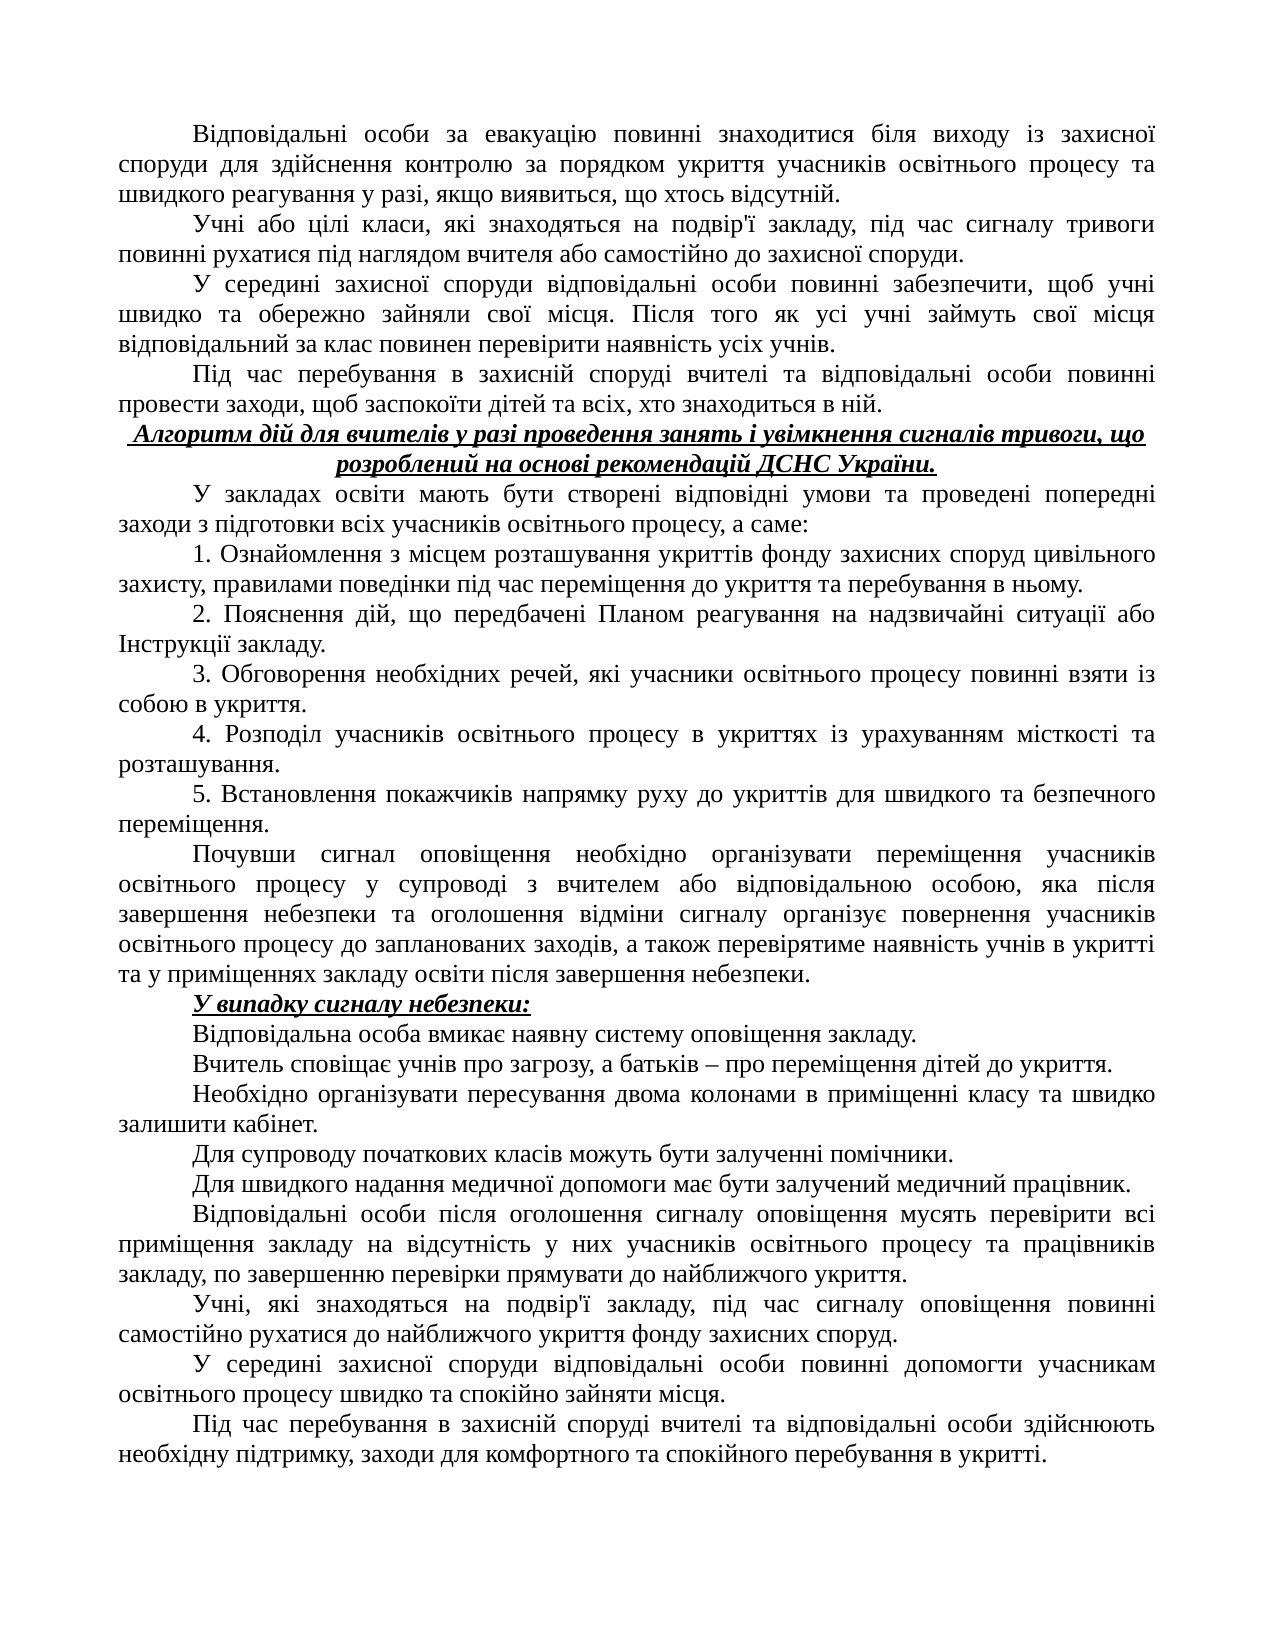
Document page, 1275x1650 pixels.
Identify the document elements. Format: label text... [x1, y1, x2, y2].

text Необхідно організувати пересування двома колонами в приміщенні класу та швидко залишити кабінет. [118, 1078, 1157, 1138]
text Відповідальна особа вмикає наявну систему оповіщення закладу. [118, 1018, 1157, 1048]
text Вчитель сповіщає учнів про загрозу, а батьків – про переміщення дітей до укриття. [118, 1048, 1157, 1078]
text У випадку сигналу небезпеки: [118, 988, 1157, 1018]
text Почувши сигнал оповіщення необхідно організувати переміщення учасників освітнього процесу у супроводі з вчителем або відповідальною особою, яка після завершення небезпеки та оголошення відміни сигналу організує повернення учасників освітнього процесу до запланованих заходів, а також перевірятиме наявність учнів в укритті та у приміщеннях закладу освіти після завершення небезпеки. [118, 838, 1157, 988]
text Відповідальні особи за евакуацію повинні знаходитися біля виходу із захисної споруди для здійснення контролю за порядком укриття учасників освітнього процесу та швидкого реагування у разі, якщо виявиться, що хтось відсутній. [118, 118, 1157, 208]
text 5. Встановлення покажчиків напрямку руху до укриттів для швидкого та безпечного переміщення. [118, 778, 1157, 838]
text 4. Розподіл учасників освітнього процесу в укриттях із урахуванням місткості та розташування. [118, 718, 1157, 778]
text Відповідальні особи після оголошення сигналу оповіщення мусять перевірити всі приміщення закладу на відсутність у них учасників освітнього процесу та працівників закладу, по завершенню перевірки прямувати до найближчого укриття. [118, 1198, 1157, 1288]
text Учні або цілі класи, які знаходяться на подвір'ї закладу, під час сигналу тривоги повинні рухатися під наглядом вчителя або самостійно до захисної споруди. [118, 208, 1157, 268]
text Для швидкого надання медичної допомоги має бути залучений медичний працівник. [118, 1168, 1157, 1198]
text Під час перебування в захисній споруді вчителі та вiдповiдальнi особи здійснюють необхідну підтримку, заходи для комфортного та спокійного перебування в укритті. [118, 1408, 1157, 1468]
text 3. Обговорення необхідних речей, які учасники освітнього процесу повинні взяти із собою в укриття. [118, 658, 1157, 718]
text 1. Ознайомлення з місцем розташування укриттів фонду захисних споруд цивільного захисту, правилами поведінки під час переміщення до укриття та перебування в ньому. [118, 538, 1157, 598]
text Для супроводу початкових класів можуть бути залученні помічники. [118, 1138, 1157, 1168]
text У закладах освіти мають бути створені відповідні умови та проведені попередні заходи з підготовки всіх учасників освітнього процесу, а саме: [118, 478, 1157, 538]
text 2. Пояснення дій, що передбачені Планом реагування на надзвичайні ситуації або Інструкції закладу. [118, 598, 1157, 658]
text Учні, які знаходяться на подвір'ї закладу, під час сигналу оповіщення повинні самостійно рухатися до найближчого укриття фонду захисних споруд. [118, 1288, 1157, 1348]
text У середині захисної споруди відповідальні особи повинні забезпечити, щоб учні швидко та обережно зайняли свої місця. Після того як усі учні займуть свої місця відповідальний за клас повинен перевірити наявність усіх учнів. [118, 268, 1157, 358]
text Алгоритм дій для вчителів у разі проведення занять і увімкнення сигналів тривоги, що розроблений на основі рекомендацій ДСНС України. [118, 418, 1157, 478]
text У середині захисної споруди відповідальні особи повинні допомогти учасникам освітнього процесу швидко та спокійно зайняти місця. [118, 1348, 1157, 1408]
text Під час перебування в захисній споруді вчителі та відповідальні особи повинні провести заходи, щоб заспокоїти дітей та всіх, хто знаходиться в ній. [118, 358, 1157, 418]
